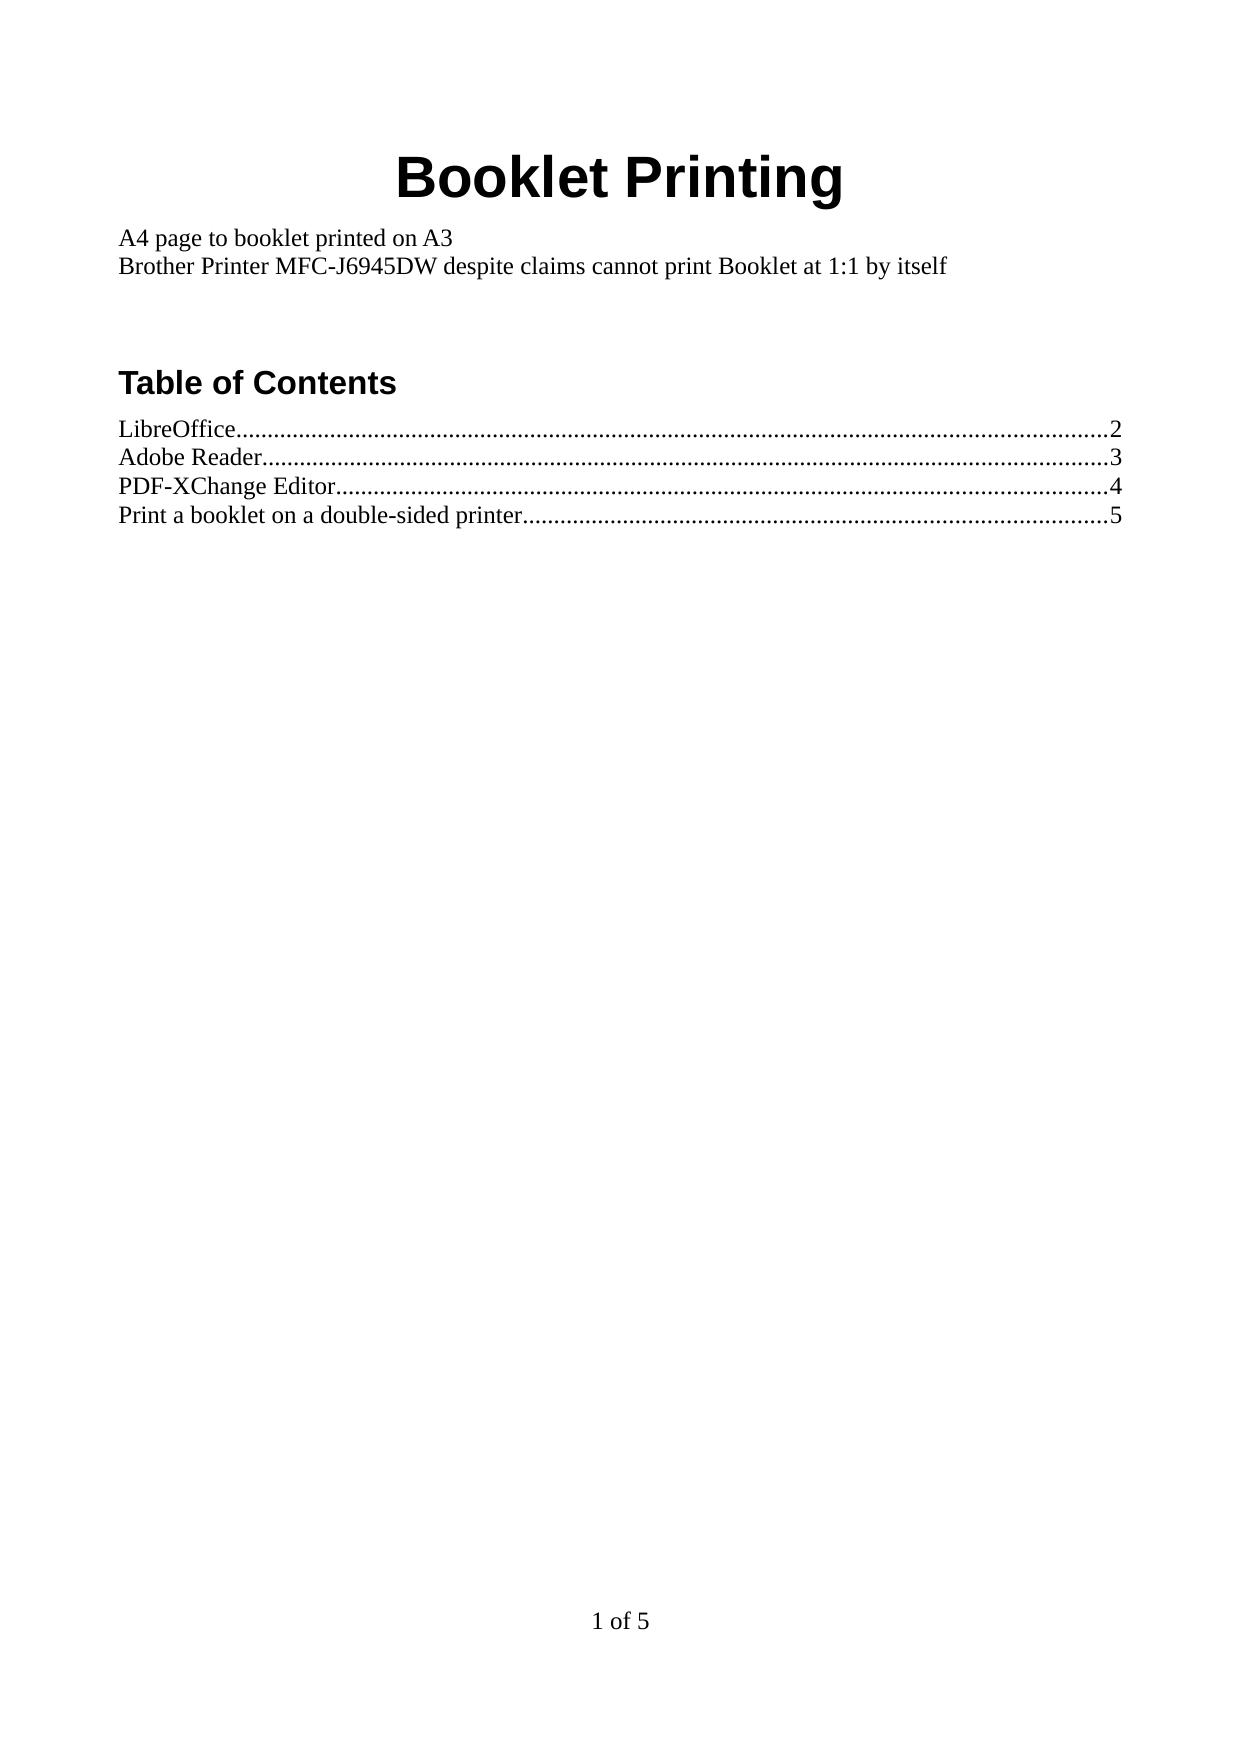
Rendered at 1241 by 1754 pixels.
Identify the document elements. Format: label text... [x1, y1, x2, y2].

text Brother Printer MFC-J6945DW despite claims cannot print Booklet at 1:1 by itself [118, 251, 1122, 280]
text Print a booklet on a double-sided printer 5 [118, 500, 1122, 529]
text PDF-XChange Editor 4 [118, 471, 1122, 500]
text A4 page to booklet printed on A3 [118, 223, 1122, 251]
text LibreOffice 2 [118, 414, 1122, 442]
text Adobe Reader 3 [118, 442, 1122, 471]
subtitle Table of Contents [118, 363, 1122, 401]
title Booklet Printing [118, 143, 1122, 210]
